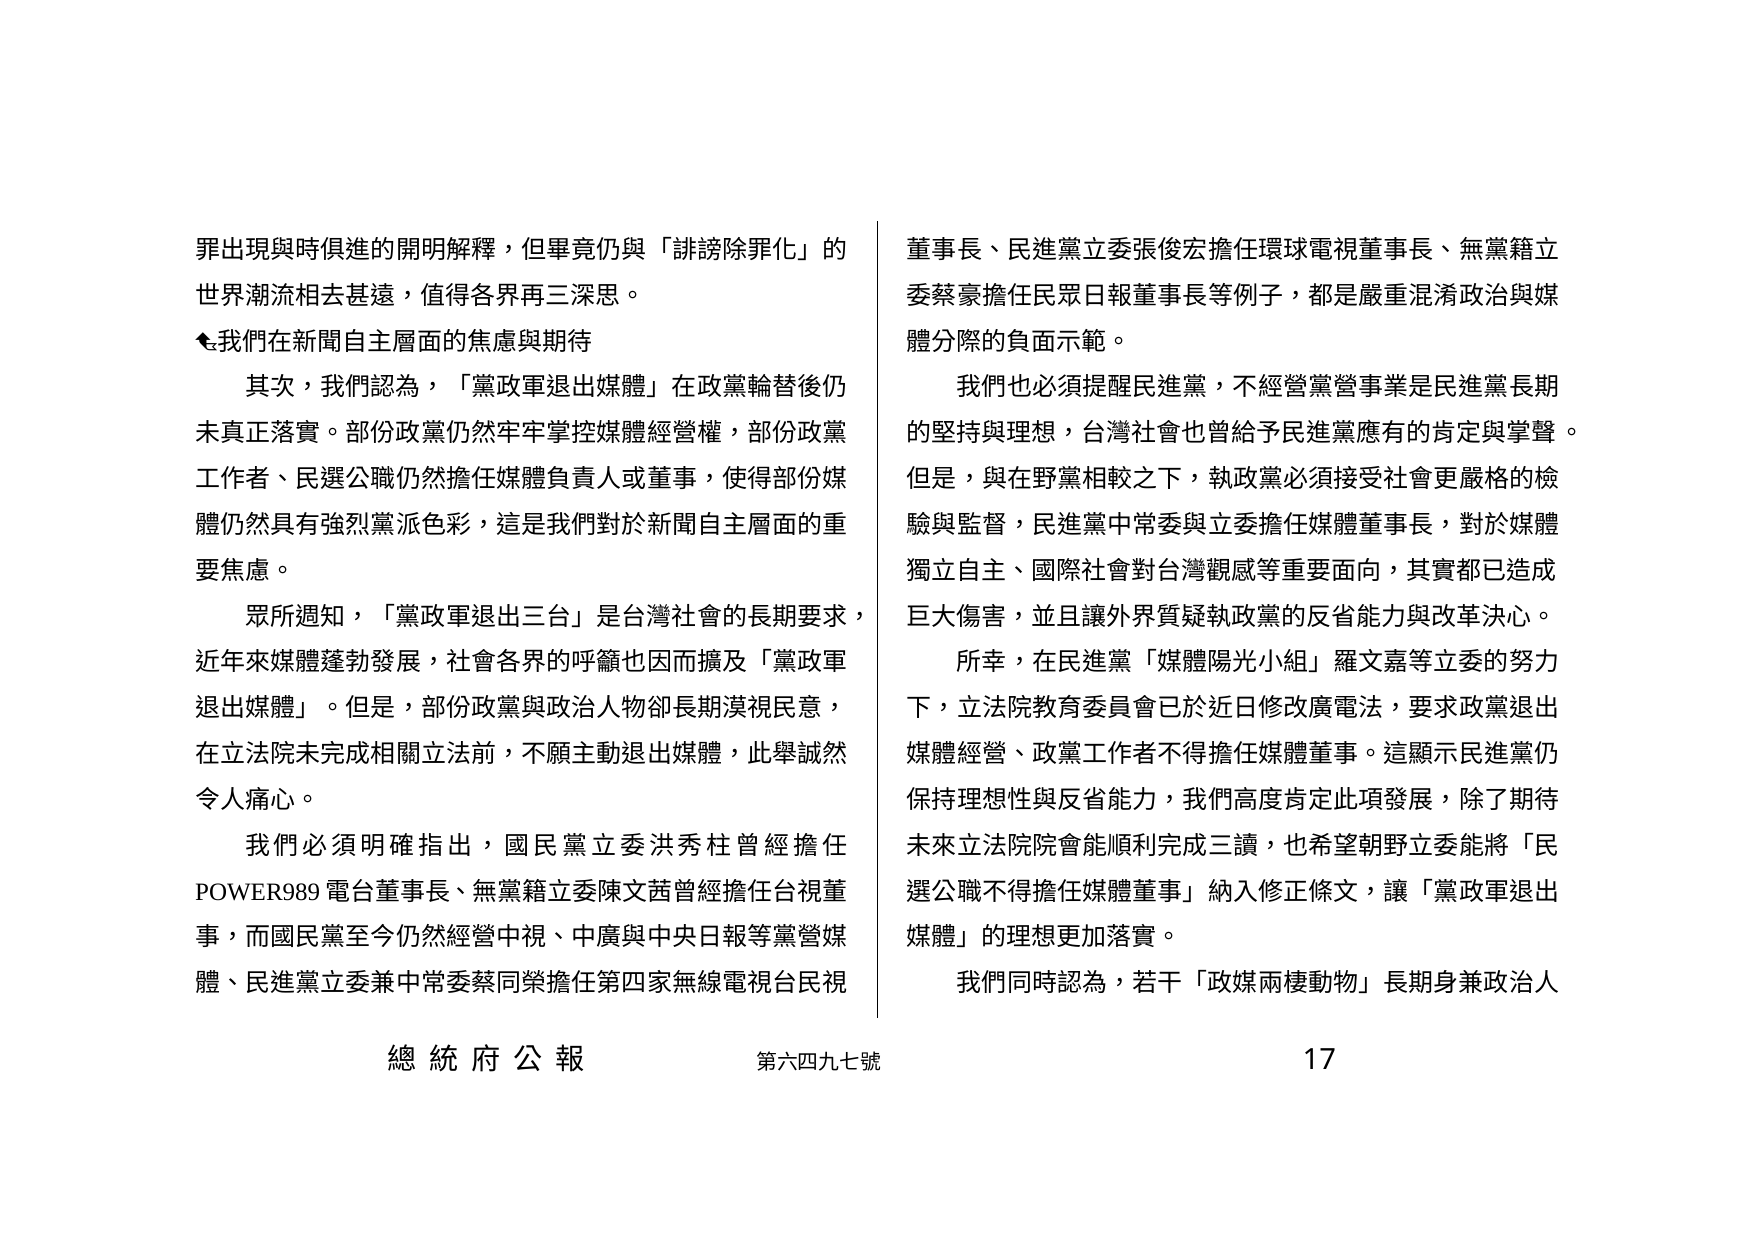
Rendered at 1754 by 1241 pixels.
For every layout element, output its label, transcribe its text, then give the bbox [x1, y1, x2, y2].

text 董事長、民進黨立委張俊宏擔任環球電視董事長、無黨籍立委蔡豪擔任民眾日報董事長等例子，都是嚴重混淆政治與媒體分際的負面示範。 [907, 222, 1559, 359]
text 我們也必須提醒民進黨，不經營黨營事業是民進黨長期的堅持與理想，台灣社會也曾給予民進黨應有的肯定與掌聲。但是，與在野黨相較之下，執政黨必須接受社會更嚴格的檢驗與監督，民進黨中常委與立委擔任媒體董事長，對於媒體獨立自主、國際社會對台灣觀感等重要面向，其實都已造成巨大傷害，並且讓外界質疑執政黨的反省能力與改革決心。 [907, 359, 1559, 634]
text 罪出現與時俱進的開明解釋，但畢竟仍與「誹謗除罪化」的世界潮流相去甚遠，值得各界再三深思。 [195, 222, 847, 313]
text 所幸，在民進黨「媒體陽光小組」羅文嘉等立委的努力下，立法院教育委員會已於近日修改廣電法，要求政黨退出媒體經營、政黨工作者不得擔任媒體董事。這顯示民進黨仍保持理想性與反省能力，我們高度肯定此項發展，除了期待未來立法院院會能順利完成三讀，也希望朝野立委能將「民選公職不得擔任媒體董事」納入修正條文，讓「黨政軍退出媒體」的理想更加落實。 [907, 634, 1559, 955]
text 我們在新聞自主層面的焦慮與期待 [195, 313, 847, 359]
text 我們必須明確指出，國民黨立委洪秀柱曾經擔任POWER989電台董事長、無黨籍立委陳文茜曾經擔任台視董事，而國民黨至今仍然經營中視、中廣與中央日報等黨營媒體、民進黨立委兼中常委蔡同榮擔任第四家無線電視台民視 [195, 817, 847, 1001]
text 眾所週知，「黨政軍退出三台」是台灣社會的長期要求，近年來媒體蓬勃發展，社會各界的呼籲也因而擴及「黨政軍退出媒體」。但是，部份政黨與政治人物卻長期漠視民意，在立法院未完成相關立法前，不願主動退出媒體，此舉誠然令人痛心。 [195, 588, 847, 817]
text 其次，我們認為，「黨政軍退出媒體」在政黨輪替後仍未真正落實。部份政黨仍然牢牢掌控媒體經營權，部份政黨工作者、民選公職仍然擔任媒體負責人或董事，使得部份媒體仍然具有強烈黨派色彩，這是我們對於新聞自主層面的重要焦慮。 [195, 359, 847, 588]
text 我們同時認為，若干「政媒兩棲動物」長期身兼政治人與媒體人雙重身分，在媒體主持談話性節目議論時政，實際上亦已混淆民主社會中「監督者」與「被監督者」的應有分際；朝野政治人物對此實應自我節制，避免以「被監督者」身份踐踏「監督者」中立形象。 [907, 955, 1559, 1001]
